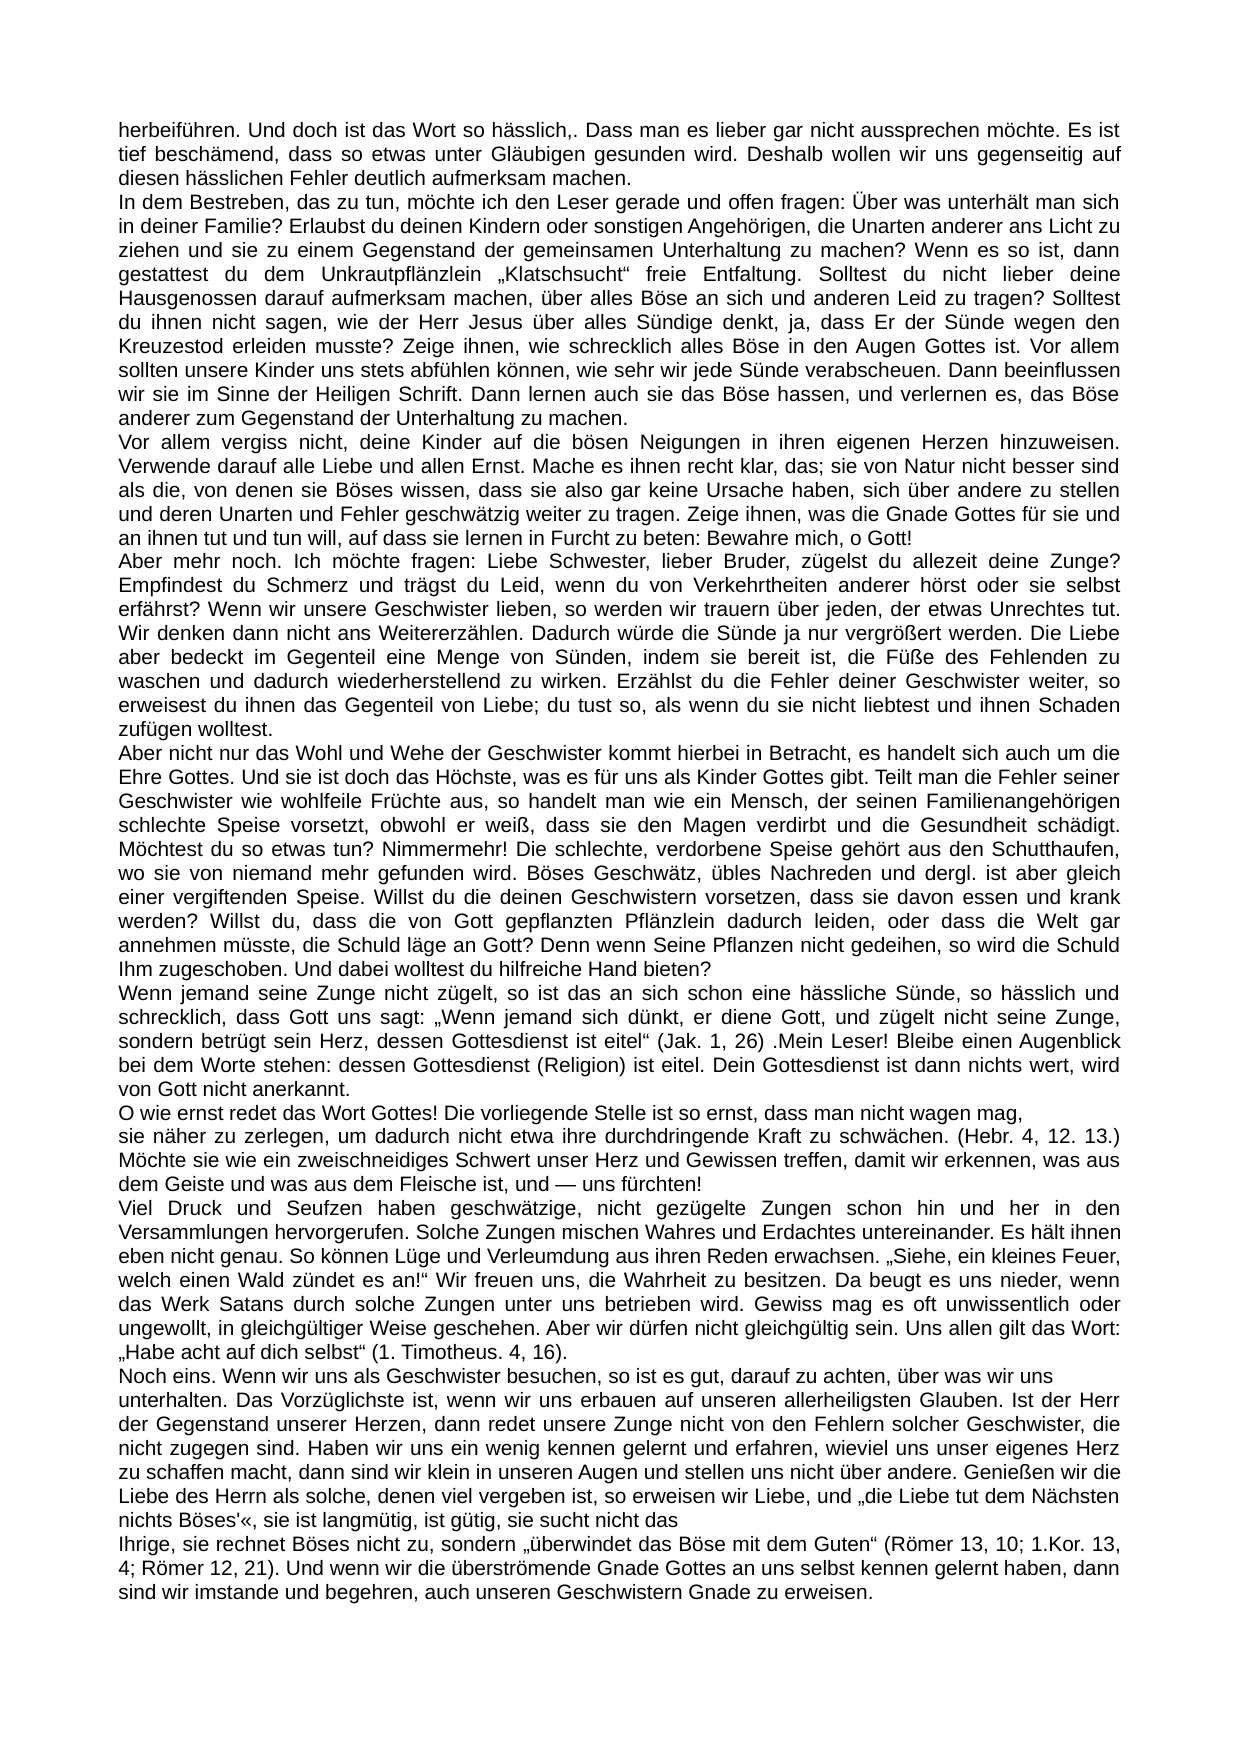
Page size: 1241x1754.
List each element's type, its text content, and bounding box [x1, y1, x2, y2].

text Wenn jemand seine Zunge nicht zügelt, so ist das an sich schon eine hässliche Sünde, so hässlich und schrecklich, dass Gott uns sagt: „Wenn jemand sich dünkt, er diene Gott, und zügelt nicht seine Zunge, sondern betrügt sein Herz, dessen Gottesdienst ist eitel“ (Jak. 1, 26) .Mein Leser! Bleibe einen Augenblick bei dem Worte stehen: dessen Gottesdienst (Religion) ist eitel. Dein Gottesdienst ist dann nichts wert, wird von Gott nicht anerkannt. [118, 981, 1122, 1100]
text herbeiführen. Und doch ist das Wort so hässlich,. Dass man es lieber gar nicht aussprechen möchte. Es ist tief beschämend, dass so etwas unter Gläubigen gesunden wird. Deshalb wollen wir uns gegenseitig auf diesen hässlichen Fehler deutlich aufmerksam machen. [118, 118, 1122, 190]
text Aber mehr noch. Ich möchte fragen: Liebe Schwester, lieber Bruder, zügelst du allezeit deine Zunge? Empfindest du Schmerz und trägst du Leid, wenn du von Verkehrtheiten anderer hörst oder sie selbst erfährst? Wenn wir unsere Geschwister lieben, so werden wir trauern über jeden, der etwas Unrechtes tut. Wir denken dann nicht ans Weitererzählen. Dadurch würde die Sünde ja nur vergrößert werden. Die Liebe aber bedeckt im Gegenteil eine Menge von Sünden, indem sie bereit ist, die Füße des Fehlenden zu waschen und dadurch wiederherstellend zu wirken. Erzählst du die Fehler deiner Geschwister weiter, so erweisest du ihnen das Gegenteil von Liebe; du tust so, als wenn du sie nicht liebtest und ihnen Schaden zufügen wolltest. [118, 549, 1122, 741]
text In dem Bestreben, das zu tun, möchte ich den Leser gerade und offen fragen: Über was unterhält man sich in deiner Familie? Erlaubst du deinen Kindern oder sonstigen Angehörigen, die Unarten anderer ans Licht zu ziehen und sie zu einem Gegenstand der gemeinsamen Unterhaltung zu machen? Wenn es so ist, dann gestattest du dem Unkrautpflänzlein „Klatschsucht“ freie Entfaltung. Solltest du nicht lieber deine Hausgenossen darauf aufmerksam machen, über alles Böse an sich und anderen Leid zu tragen? Solltest du ihnen nicht sagen, wie der Herr Jesus über alles Sündige denkt, ja, dass Er der Sünde wegen den Kreuzestod erleiden musste? Zeige ihnen, wie schrecklich alles Böse in den Augen Gottes ist. Vor allem sollten unsere Kinder uns stets abfühlen können, wie sehr wir jede Sünde verabscheuen. Dann beeinflussen wir sie im Sinne der Heiligen Schrift. Dann lernen auch sie das Böse hassen, und verlernen es, das Böse anderer zum Gegenstand der Unterhaltung zu machen. [118, 190, 1122, 429]
text Vor allem vergiss nicht, deine Kinder auf die bösen Neigungen in ihren eigenen Herzen hinzuweisen. Verwende darauf alle Liebe und allen Ernst. Mache es ihnen recht klar, das; sie von Natur nicht besser sind als die, von denen sie Böses wissen, dass sie also gar keine Ursache haben, sich über andere zu stellen und deren Unarten und Fehler geschwätzig weiter zu tragen. Zeige ihnen, was die Gnade Gottes für sie und an ihnen tut und tun will, auf dass sie lernen in Furcht zu beten: Bewahre mich, o Gott! [118, 429, 1122, 549]
text sie näher zu zerlegen, um dadurch nicht etwa ihre durchdringende Kraft zu schwächen. (Hebr. 4, 12. 13.) Möchte sie wie ein zweischneidiges Schwert unser Herz und Gewissen treffen, damit wir erkennen, was aus dem Geiste und was aus dem Fleische ist, und — uns fürchten! [118, 1124, 1122, 1196]
text Aber nicht nur das Wohl und Wehe der Geschwister kommt hierbei in Betracht, es handelt sich auch um die Ehre Gottes. Und sie ist doch das Höchste, was es für uns als Kinder Gottes gibt. Teilt man die Fehler seiner Geschwister wie wohlfeile Früchte aus, so handelt man wie ein Mensch, der seinen Familienangehörigen schlechte Speise vorsetzt, obwohl er weiß, dass sie den Magen verdirbt und die Gesundheit schädigt. Möchtest du so etwas tun? Nimmermehr! Die schlechte, verdorbene Speise gehört aus den Schutthaufen, wo sie von niemand mehr gefunden wird. Böses Geschwätz, übles Nachreden und dergl. ist aber gleich einer vergiftenden Speise. Willst du die deinen Geschwistern vorsetzen, dass sie davon essen und krank werden? Willst du, dass die von Gott gepflanzten Pflänzlein dadurch leiden, oder dass die Welt gar annehmen müsste, die Schuld läge an Gott? Denn wenn Seine Pflanzen nicht gedeihen, so wird die Schuld Ihm zugeschoben. Und dabei wolltest du hilfreiche Hand bieten? [118, 741, 1122, 981]
text unterhalten. Das Vorzüglichste ist, wenn wir uns erbauen auf unseren allerheiligsten Glauben. Ist der Herr der Gegenstand unserer Herzen, dann redet unsere Zunge nicht von den Fehlern solcher Geschwister, die nicht zugegen sind. Haben wir uns ein wenig kennen gelernt und erfahren, wieviel uns unser eigenes Herz zu schaffen macht, dann sind wir klein in unseren Augen und stellen uns nicht über andere. Genießen wir die Liebe des Herrn als solche, denen viel vergeben ist, so erweisen wir Liebe, und „die Liebe tut dem Nächsten nichts Böses'«, sie ist langmütig, ist gütig, sie sucht nicht das [118, 1388, 1122, 1532]
text Viel Druck und Seufzen haben geschwätzige, nicht gezügelte Zungen schon hin und her in den Versammlungen hervorgerufen. Solche Zungen mischen Wahres und Erdachtes untereinander. Es hält ihnen eben nicht genau. So können Lüge und Verleumdung aus ihren Reden erwachsen. „Siehe, ein kleines Feuer, welch einen Wald zündet es an!“ Wir freuen uns, die Wahrheit zu besitzen. Da beugt es uns nieder, wenn das Werk Satans durch solche Zungen unter uns betrieben wird. Gewiss mag es oft unwissentlich oder ungewollt, in gleichgültiger Weise geschehen. Aber wir dürfen nicht gleichgültig sein. Uns allen gilt das Wort: „Habe acht auf dich selbst“ (1. Timotheus. 4, 16). [118, 1196, 1122, 1364]
text Noch eins. Wenn wir uns als Geschwister besuchen, so ist es gut, darauf zu achten, über was wir uns [118, 1364, 1122, 1388]
text Ihrige, sie rechnet Böses nicht zu, sondern „überwindet das Böse mit dem Guten“ (Römer 13, 10; 1.Kor. 13, 4; Römer 12, 21). Und wenn wir die überströmende Gnade Gottes an uns selbst kennen gelernt haben, dann sind wir imstande und begehren, auch unseren Geschwistern Gnade zu erweisen. [118, 1532, 1122, 1603]
text O wie ernst redet das Wort Gottes! Die vorliegende Stelle ist so ernst, dass man nicht wagen mag, [118, 1100, 1122, 1124]
